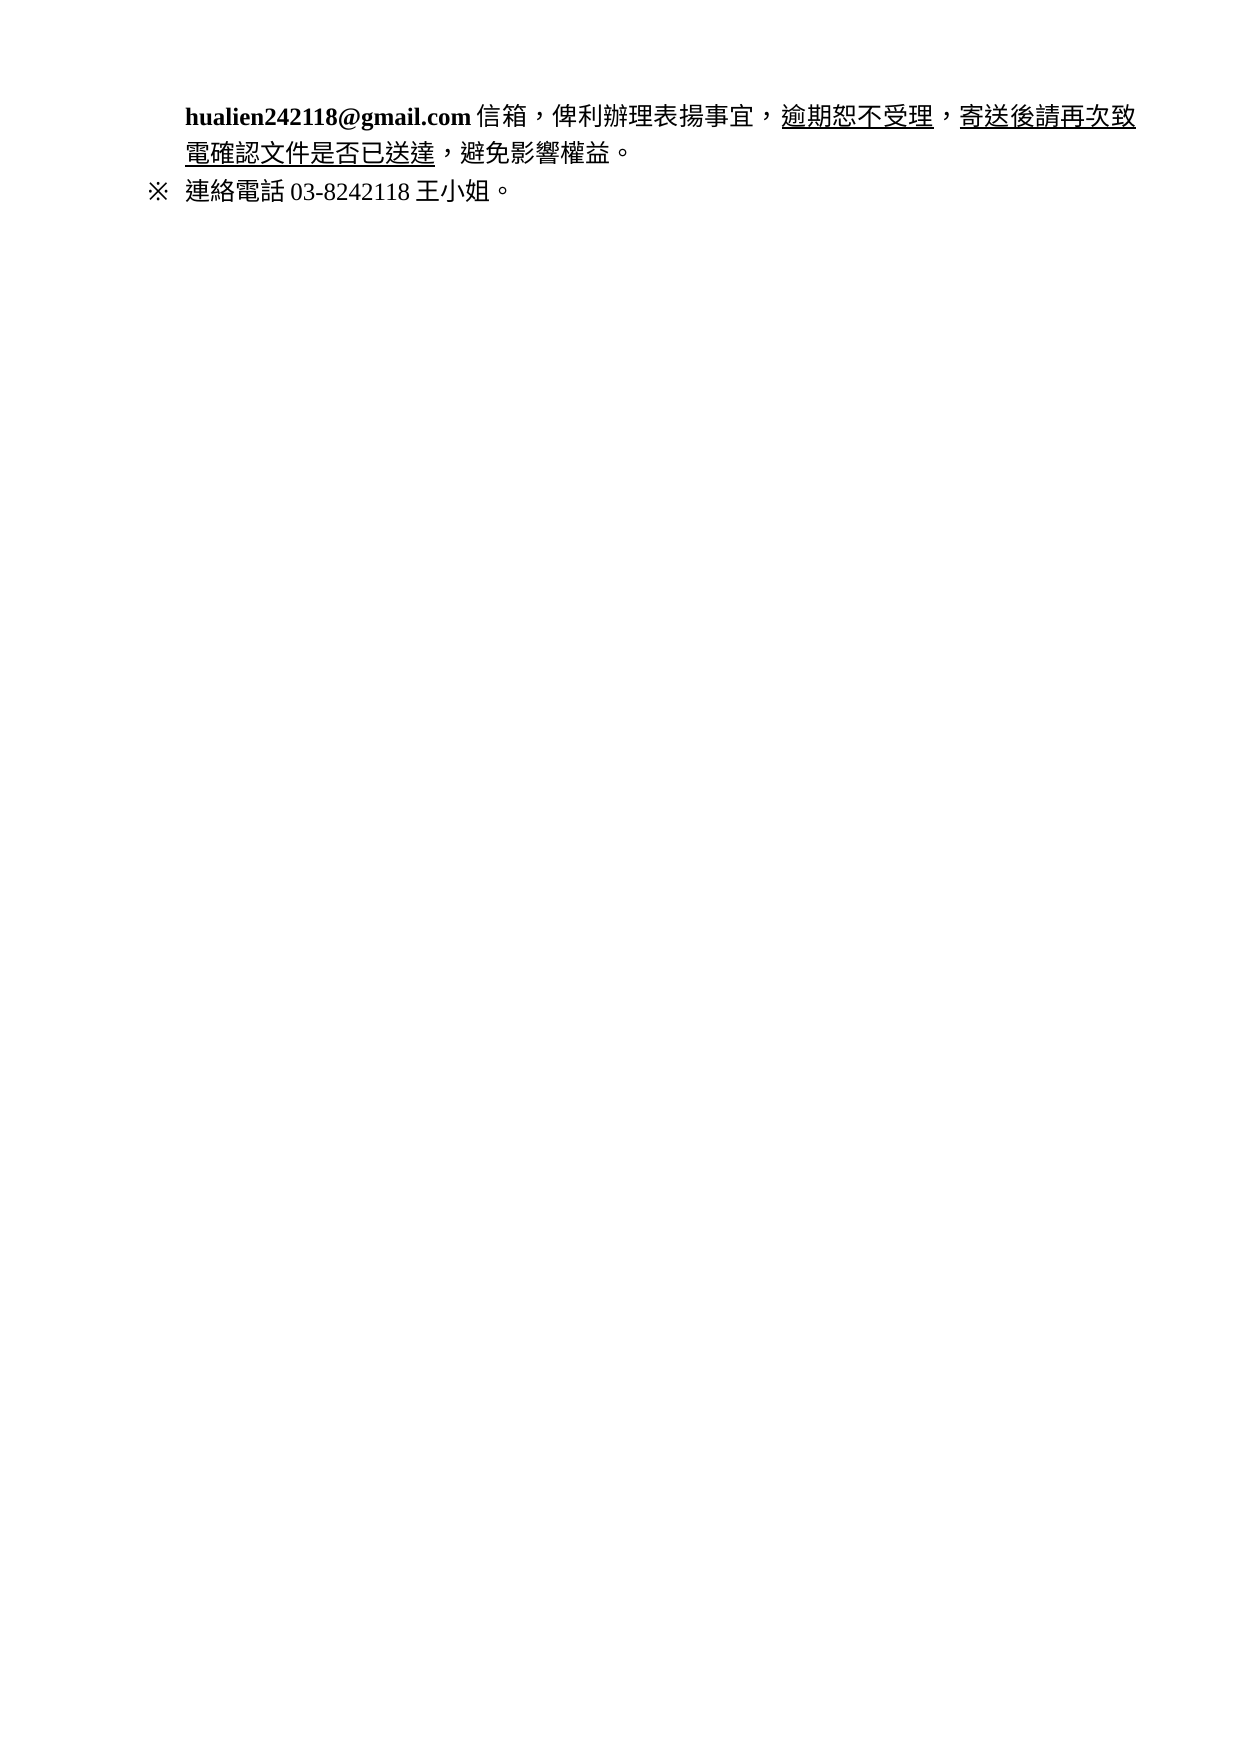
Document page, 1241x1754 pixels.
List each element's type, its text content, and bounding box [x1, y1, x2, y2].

list 連絡電話03-8242118王小姐。 [148, 164, 1137, 202]
list hualien242118@gmail.com信箱，俾利辦理表揚事宜，逾期恕不受理，寄送後請再次致電確認文件是否已送達，避免影響權益。 [148, 89, 1137, 164]
